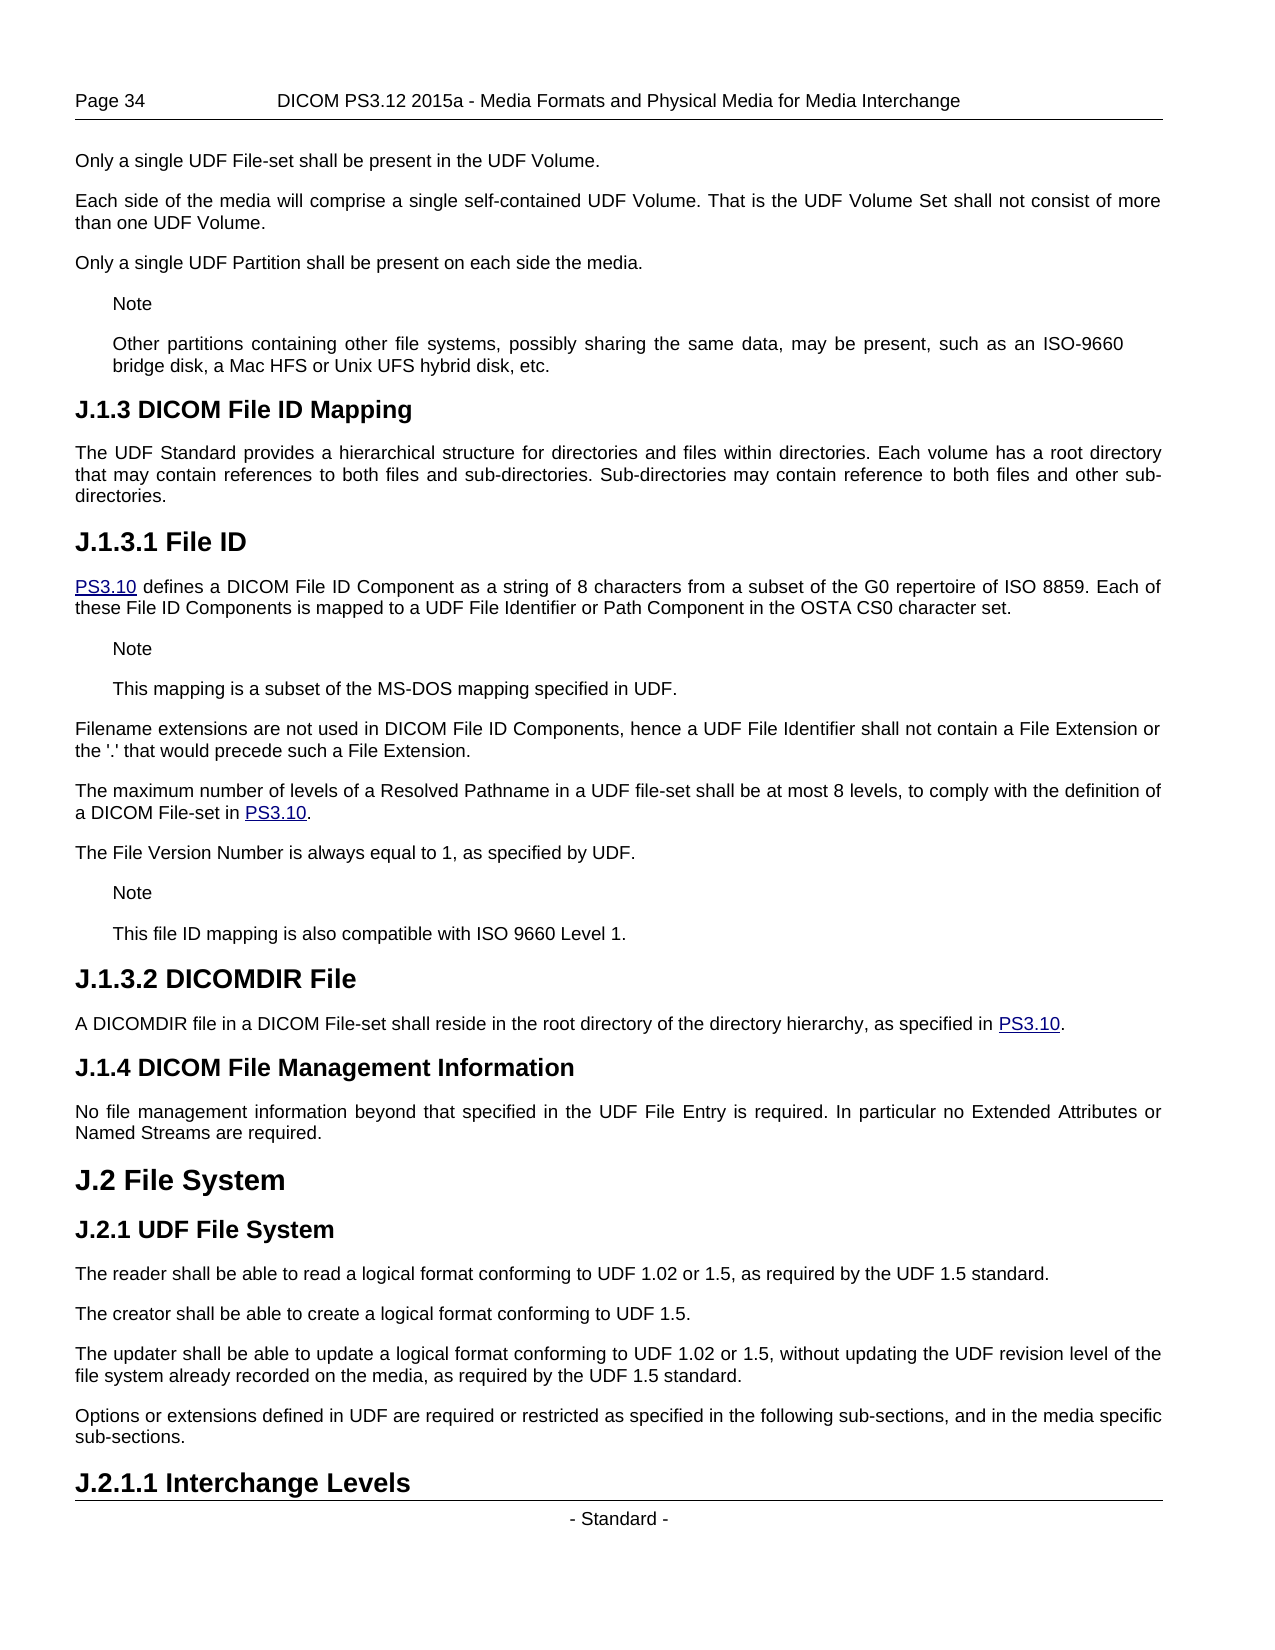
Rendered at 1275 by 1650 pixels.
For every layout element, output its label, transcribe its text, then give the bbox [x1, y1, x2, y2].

text The UDF Standard provides a hierarchical structure for directories and files within directories. Each volume has a root directory that may contain references to both files and sub-directories. Sub-directories may contain reference to both files and other sub-directories. [75, 442, 1162, 507]
text The creator shall be able to create a logical format conforming to UDF 1.5. [75, 1303, 1162, 1324]
text The maximum number of levels of a Resolved Pathname in a UDF file-set shall be at most 8 levels, to comply with the definition of a DICOM File-set in PS3.10. [75, 780, 1162, 823]
text This file ID mapping is also compatible with ISO 9660 Level 1. [112, 922, 1125, 944]
text J.2 File System [75, 1162, 1162, 1196]
text Only a single UDF Partition shall be present on each side the media. [75, 252, 1162, 274]
text Note [112, 637, 1125, 659]
text The File Version Number is always equal to 1, as specified by UDF. [75, 842, 1162, 863]
text The reader shall be able to read a logical format conforming to UDF 1.02 or 1.5, as required by the UDF 1.5 standard. [75, 1262, 1162, 1284]
text Filename extensions are not used in DICOM File ID Components, hence a UDF File Identifier shall not contain a File Extension or the '.' that would precede such a File Extension. [75, 718, 1162, 761]
text Options or extensions defined in UDF are required or restricted as specified in the following sub-sections, and in the media specific sub-sections. [75, 1405, 1162, 1448]
text Only a single UDF File-set shall be present in the UDF Volume. [75, 150, 1162, 172]
text J.1.3.2 DICOMDIR File [75, 963, 1162, 994]
text J.1.3 DICOM File ID Mapping [75, 395, 1162, 423]
text The updater shall be able to update a logical format conforming to UDF 1.02 or 1.5, without updating the UDF revision level of the file system already recorded on the media, as required by the UDF 1.5 standard. [75, 1343, 1162, 1386]
text A DICOMDIR file in a DICOM File-set shall reside in the root directory of the directory hierarchy, as specified in PS3.10. [75, 1013, 1162, 1034]
text J.1.3.1 File ID [75, 526, 1162, 557]
text Each side of the media will comprise a single self-contained UDF Volume. That is the UDF Volume Set shall not consist of more than one UDF Volume. [75, 190, 1162, 233]
text Other partitions containing other file systems, possibly sharing the same data, may be present, such as an ISO-9660 bridge disk, a Mac HFS or Unix UFS hybrid disk, etc. [112, 333, 1125, 376]
text Note [112, 882, 1125, 904]
text PS3.10 defines a DICOM File ID Component as a string of 8 characters from a subset of the G0 repertoire of ISO 8859. Each of these File ID Components is mapped to a UDF File Identifier or Path Component in the OSTA CS0 character set. [75, 576, 1162, 619]
text No file management information beyond that specified in the UDF File Entry is required. In particular no Extended Attributes or Named Streams are required. [75, 1101, 1162, 1144]
text Note [112, 292, 1125, 314]
text J.2.1 UDF File System [75, 1215, 1162, 1243]
text J.1.4 DICOM File Management Information [75, 1053, 1162, 1082]
text J.2.1.1 Interchange Levels [75, 1467, 1162, 1498]
text This mapping is a subset of the MS-DOS mapping specified in UDF. [112, 678, 1125, 699]
